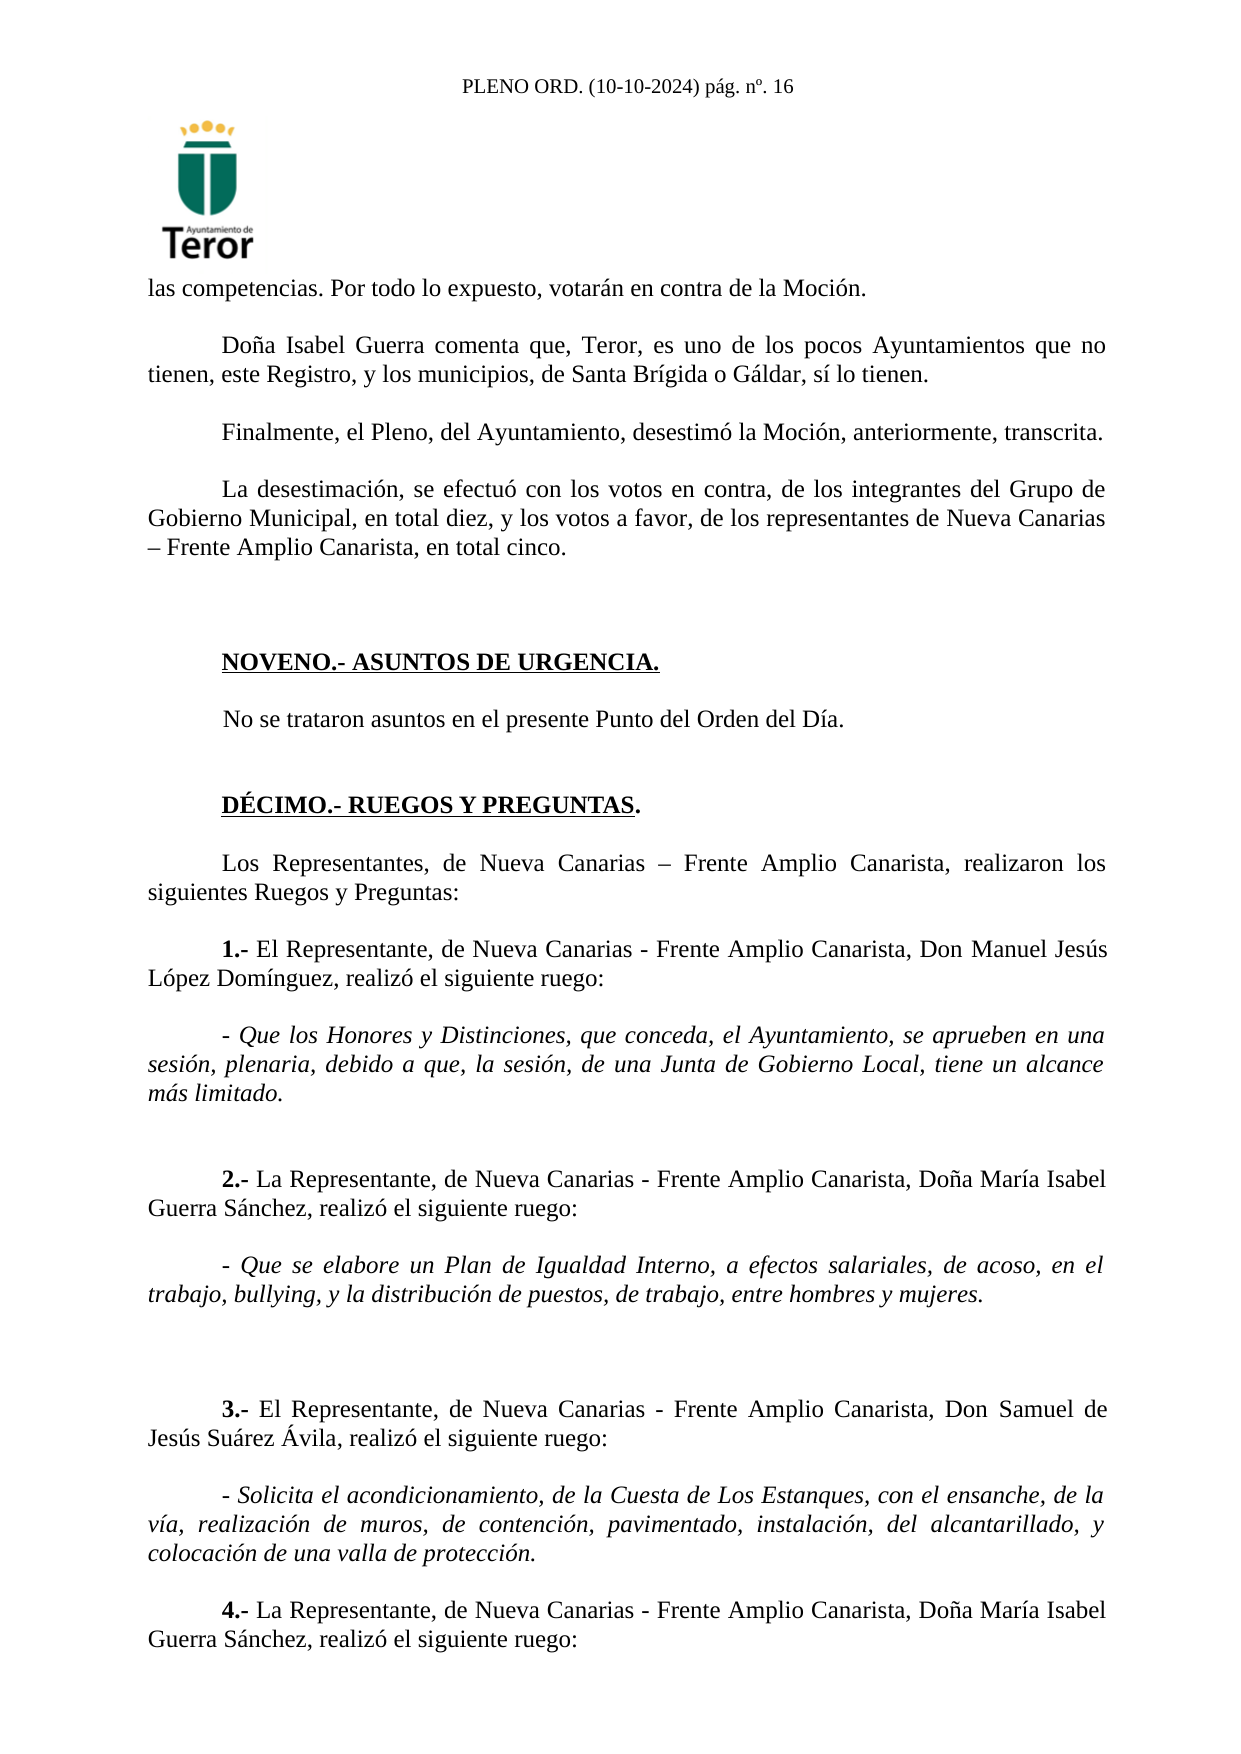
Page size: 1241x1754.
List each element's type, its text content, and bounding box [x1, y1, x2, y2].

text 3.- El Representante, de Nueva Canarias - Frente Amplio Canarista, Don Samuel de Jesús Suárez Ávila, realizó el siguiente ruego: [148, 1394, 1107, 1452]
text No se trataron asuntos en el presente Punto del Orden del Día. [148, 704, 1107, 733]
text Doña Isabel Guerra comenta que, Teror, es uno de los pocos Ayuntamientos que no tienen, este Registro, y los municipios, de Santa Brígida o Gáldar, sí lo tienen. [148, 331, 1107, 388]
text - Solicita el acondicionamiento, de la Cuesta de Los Estanques, con el ensanche, de la vía, realización de muros, de contención, pavimentado, instalación, del alcantarillado, y colocación de una valla de protección. [148, 1481, 1107, 1567]
text las competencias. Por todo lo expuesto, votarán en contra de la Moción. [148, 273, 1107, 302]
text - Que los Honores y Distinciones, que conceda, el Ayuntamiento, se aprueben en una sesión, plenaria, debido a que, la sesión, de una Junta de Gobierno Local, tiene un alcance más limitado. [148, 1021, 1107, 1107]
text DÉCIMO.- RUEGOS Y PREGUNTAS. [148, 791, 1107, 819]
text NOVENO.- ASUNTOS DE URGENCIA. [148, 647, 1107, 676]
text - Que se elabore un Plan de Igualdad Interno, a efectos salariales, de acoso, en el trabajo, bullying, y la distribución de puestos, de trabajo, entre hombres y mujeres. [148, 1251, 1107, 1308]
text 2.- La Representante, de Nueva Canarias - Frente Amplio Canarista, Doña María Isabel Guerra Sánchez, realizó el siguiente ruego: [148, 1164, 1107, 1222]
text 1.- El Representante, de Nueva Canarias - Frente Amplio Canarista, Don Manuel Jesús López Domínguez, realizó el siguiente ruego: [148, 934, 1107, 992]
text La desestimación, se efectuó con los votos en contra, de los integrantes del Grupo de Gobierno Municipal, en total diez, y los votos a favor, de los representantes de Nueva Canarias – Frente Amplio Canarista, en total cinco. [148, 474, 1107, 561]
text Finalmente, el Pleno, del Ayuntamiento, desestimó la Moción, anteriormente, transcrita. [148, 417, 1107, 446]
text Los Representantes, de Nueva Canarias – Frente Amplio Canarista, realizaron los siguientes Ruegos y Preguntas: [148, 848, 1107, 906]
text 4.- La Representante, de Nueva Canarias - Frente Amplio Canarista, Doña María Isabel Guerra Sánchez, realizó el siguiente ruego: [148, 1596, 1107, 1653]
